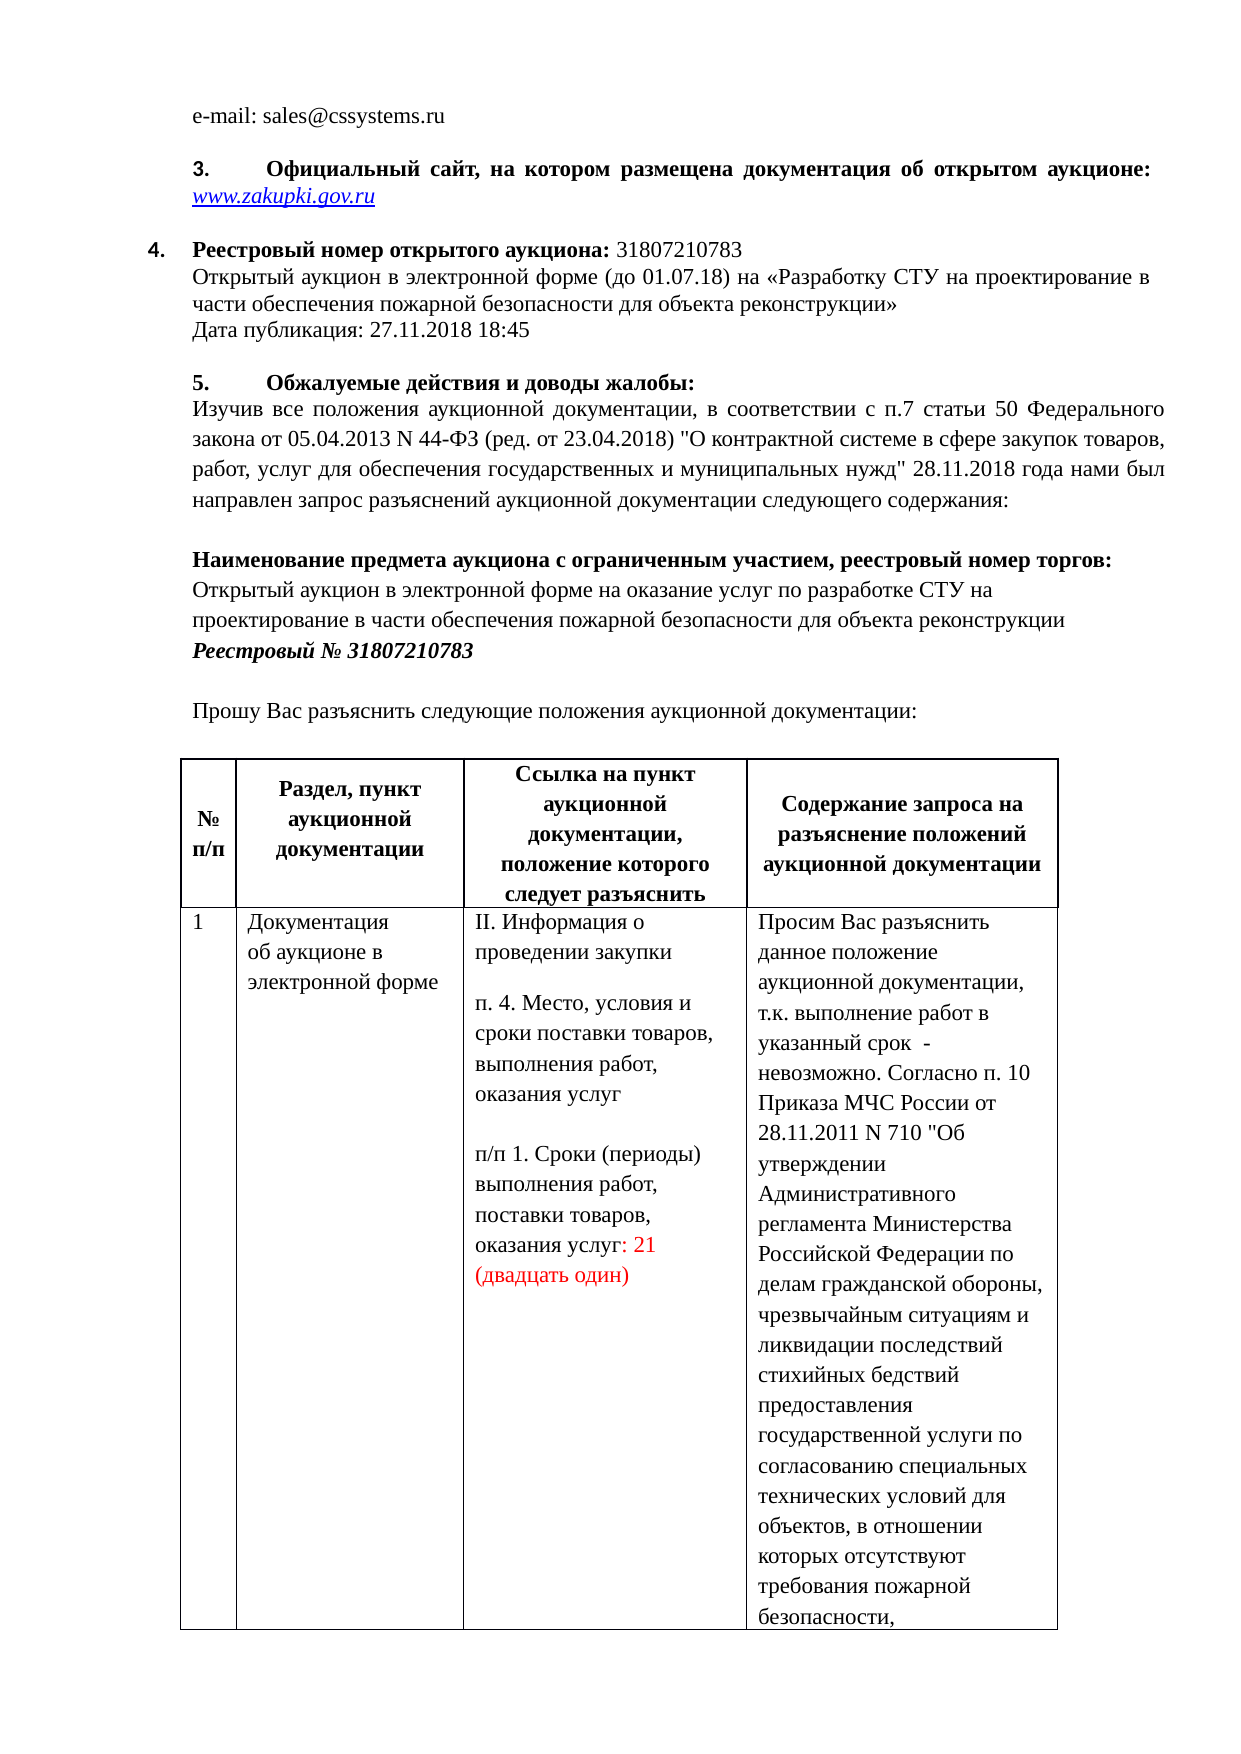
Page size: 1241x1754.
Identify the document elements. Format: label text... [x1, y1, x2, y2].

text e-mail: sales@cssystems.ru [192, 102, 1152, 128]
text Изучив все положения аукционной документации, в соответствии с п.7 статьи 50 Федерального закона от 05.04.2013 N 44-ФЗ (ред. от 23.04.2018) "О контрактной системе в сфере закупок товаров, работ, услуг для обеспечения государственных и муниципальных нужд" 28.11.2018 года нами был направлен запрос разъяснений аукционной документации следующего содержания: [192, 395, 1166, 512]
list Реестровый номер открытого аукциона: 31807210783 [148, 235, 1152, 263]
list Официальный сайт, на котором размещена документация об открытом аукционе: www.zakupki.gov.ru [192, 154, 1152, 209]
table_header Содержание запроса на разъяснение положений аукционной документации [748, 760, 1057, 907]
text Прошу Вас разъяснить следующие положения аукционной документации: [192, 697, 1152, 723]
text Дата публикация: 27.11.2018 18:45 [192, 316, 1152, 342]
table_cell 1 [181, 908, 236, 1629]
table_header № п/п [182, 760, 235, 907]
text Открытый аукцион в электронной форме (до 01.07.18) на «Разработку СТУ на проектирование в части обеспечения пожарной безопасности для объекта реконструкции» [192, 263, 1152, 316]
table_header Раздел, пункт аукционной документации [237, 760, 463, 907]
table_cell Просим Вас разъяснить данное положение аукционной документации, т.к. выполнение работ в указанный срок -невозможно. Согласно п. 10 Приказа МЧС России от 28.11.2011 N 710 "Об утверждении Административного регламента Министерства Российской Федерации по делам гражданской обороны, чрезвычайным ситуациям и ликвидации последствий стихийных бедствий предоставления государственной услуги по согласованию специальных технических условий для объектов, в отношении которых отсутствуют требования пожарной безопасности, [747, 908, 1057, 1629]
table_cell Документация об аукционе в электронной форме [237, 908, 463, 1629]
list Обжалуемые действия и доводы жалобы: [192, 369, 1152, 395]
table_header Ссылка на пункт аукционной документации, положение которого следует разъяснить [465, 760, 746, 907]
text Наименование предмета аукциона с ограниченным участием, реестровый номер торгов: Открытый аукцион в электронной форме на оказание услуг по разработке СТУ на проектирование в части обеспечения пожарной безопасности для объекта реконструкции [192, 546, 1152, 633]
text Реестровый № 31807210783 [192, 637, 1152, 663]
table_cell II. Информация о проведении закупки п. 4. Место, условия и сроки поставки товаров, выполнения работ, оказания услуг п/п 1. Сроки (периоды) выполнения работ, поставки товаров, оказания услуг: 21 (двадцать один) [464, 908, 746, 1629]
